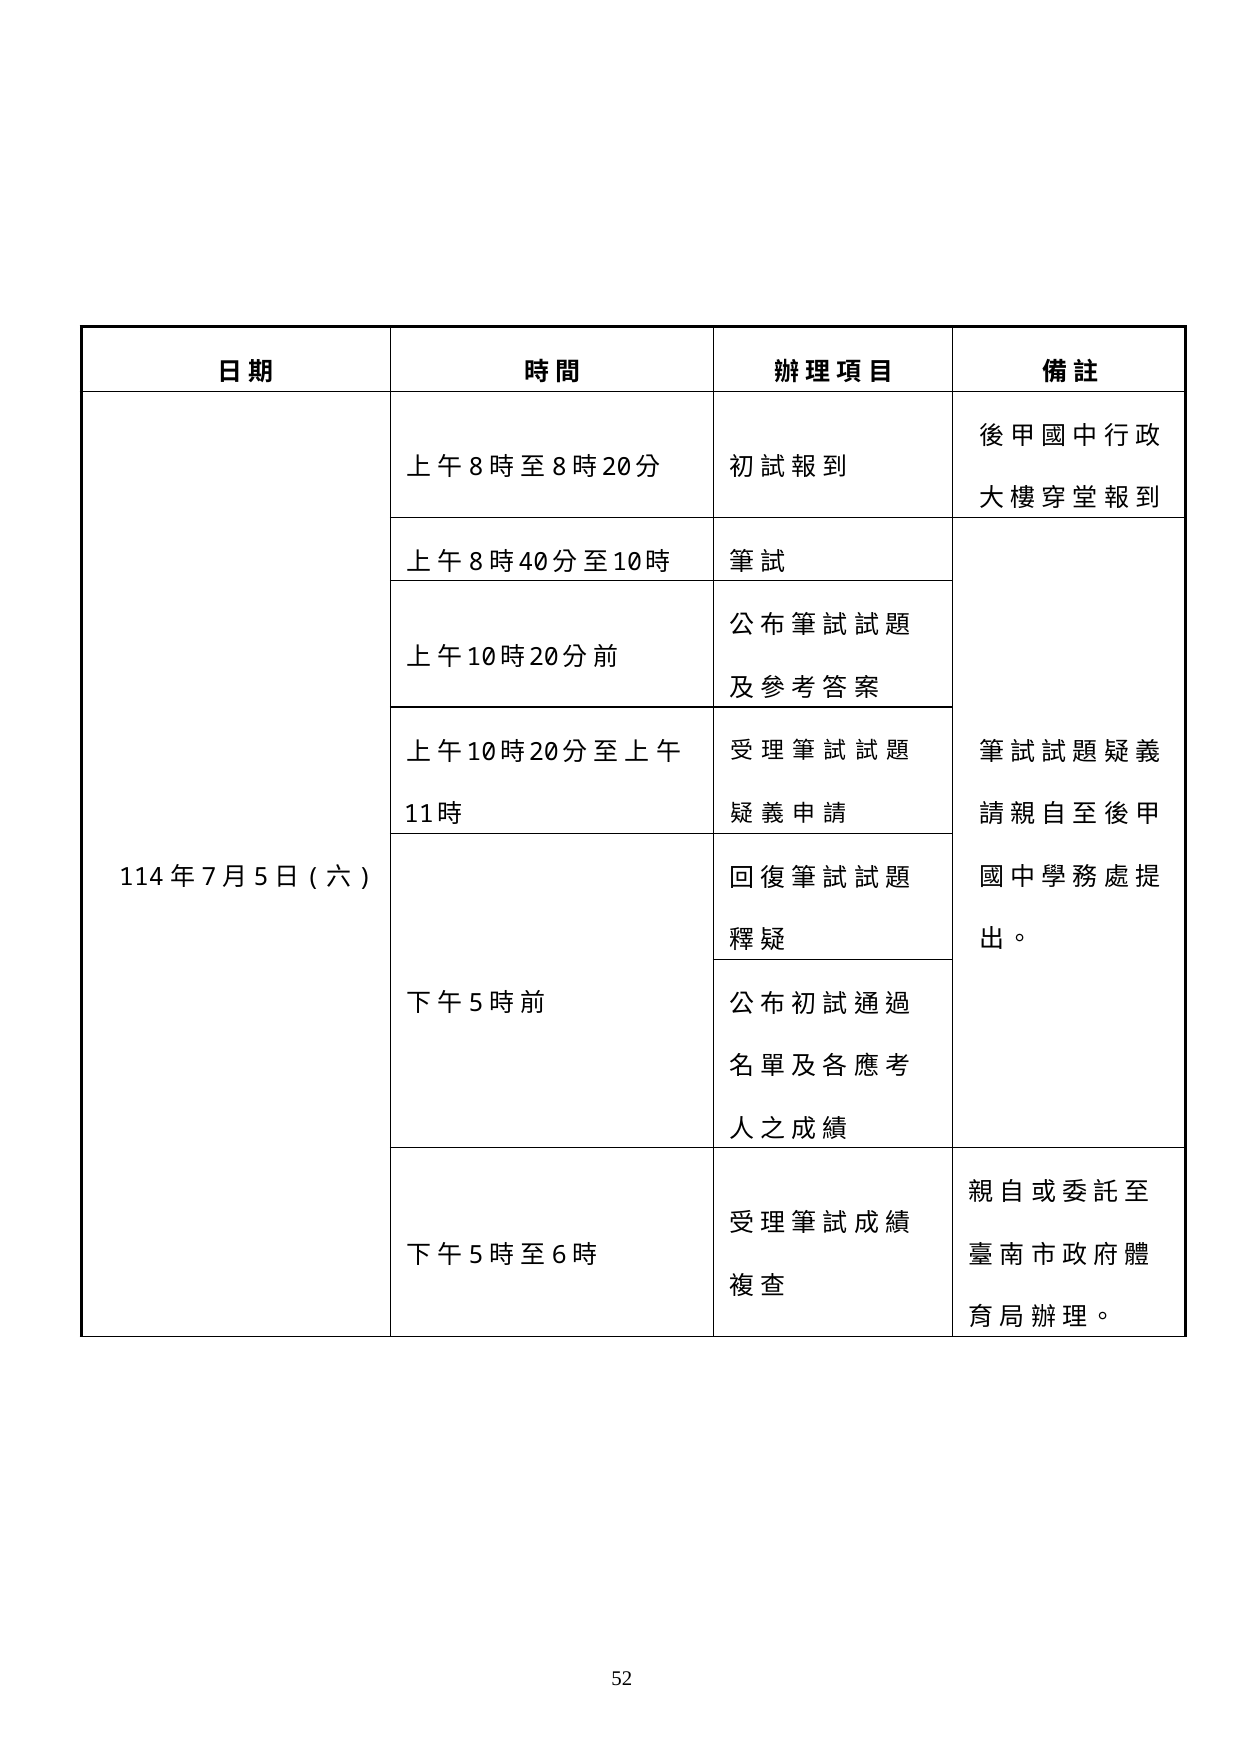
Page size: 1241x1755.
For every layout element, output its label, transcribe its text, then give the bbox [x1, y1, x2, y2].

table_cell 上午10時20分前 [391, 581, 713, 706]
table_cell 上午8時至8時20分 [391, 392, 713, 517]
table_cell 公布初試通過名單及各應考人之成績 [714, 960, 952, 1147]
table_cell 受理筆試成績複查 [714, 1148, 952, 1336]
table_header 日期 [83, 328, 390, 391]
table_header 備註 [953, 328, 1184, 391]
table_cell 上午10時20分至上午11時 [391, 708, 713, 832]
table_cell 筆試試題疑義請親自至後甲國中學務處提出。 [953, 518, 1184, 1147]
table_cell 回復筆試試題釋疑 [714, 834, 952, 958]
table_cell 公布筆試試題及參考答案 [714, 581, 952, 706]
table_cell 後甲國中行政大樓穿堂報到 [953, 392, 1184, 517]
table_cell 114年7月5日(六) [83, 392, 390, 1336]
table_cell 初試報到 [714, 392, 952, 517]
table_header 辦理項目 [714, 328, 952, 391]
table_header 時間 [391, 328, 713, 391]
table_cell 筆試 [714, 518, 952, 580]
table_cell 下午5時至6時 [391, 1148, 713, 1336]
table_cell 受理筆試試題疑義申請 [714, 708, 952, 832]
table_cell 下午5時前 [391, 834, 713, 1147]
table_cell 親自或委託至臺南市政府體育局辦理。 [953, 1148, 1184, 1336]
table_cell 上午8時40分至10時 [391, 518, 713, 580]
